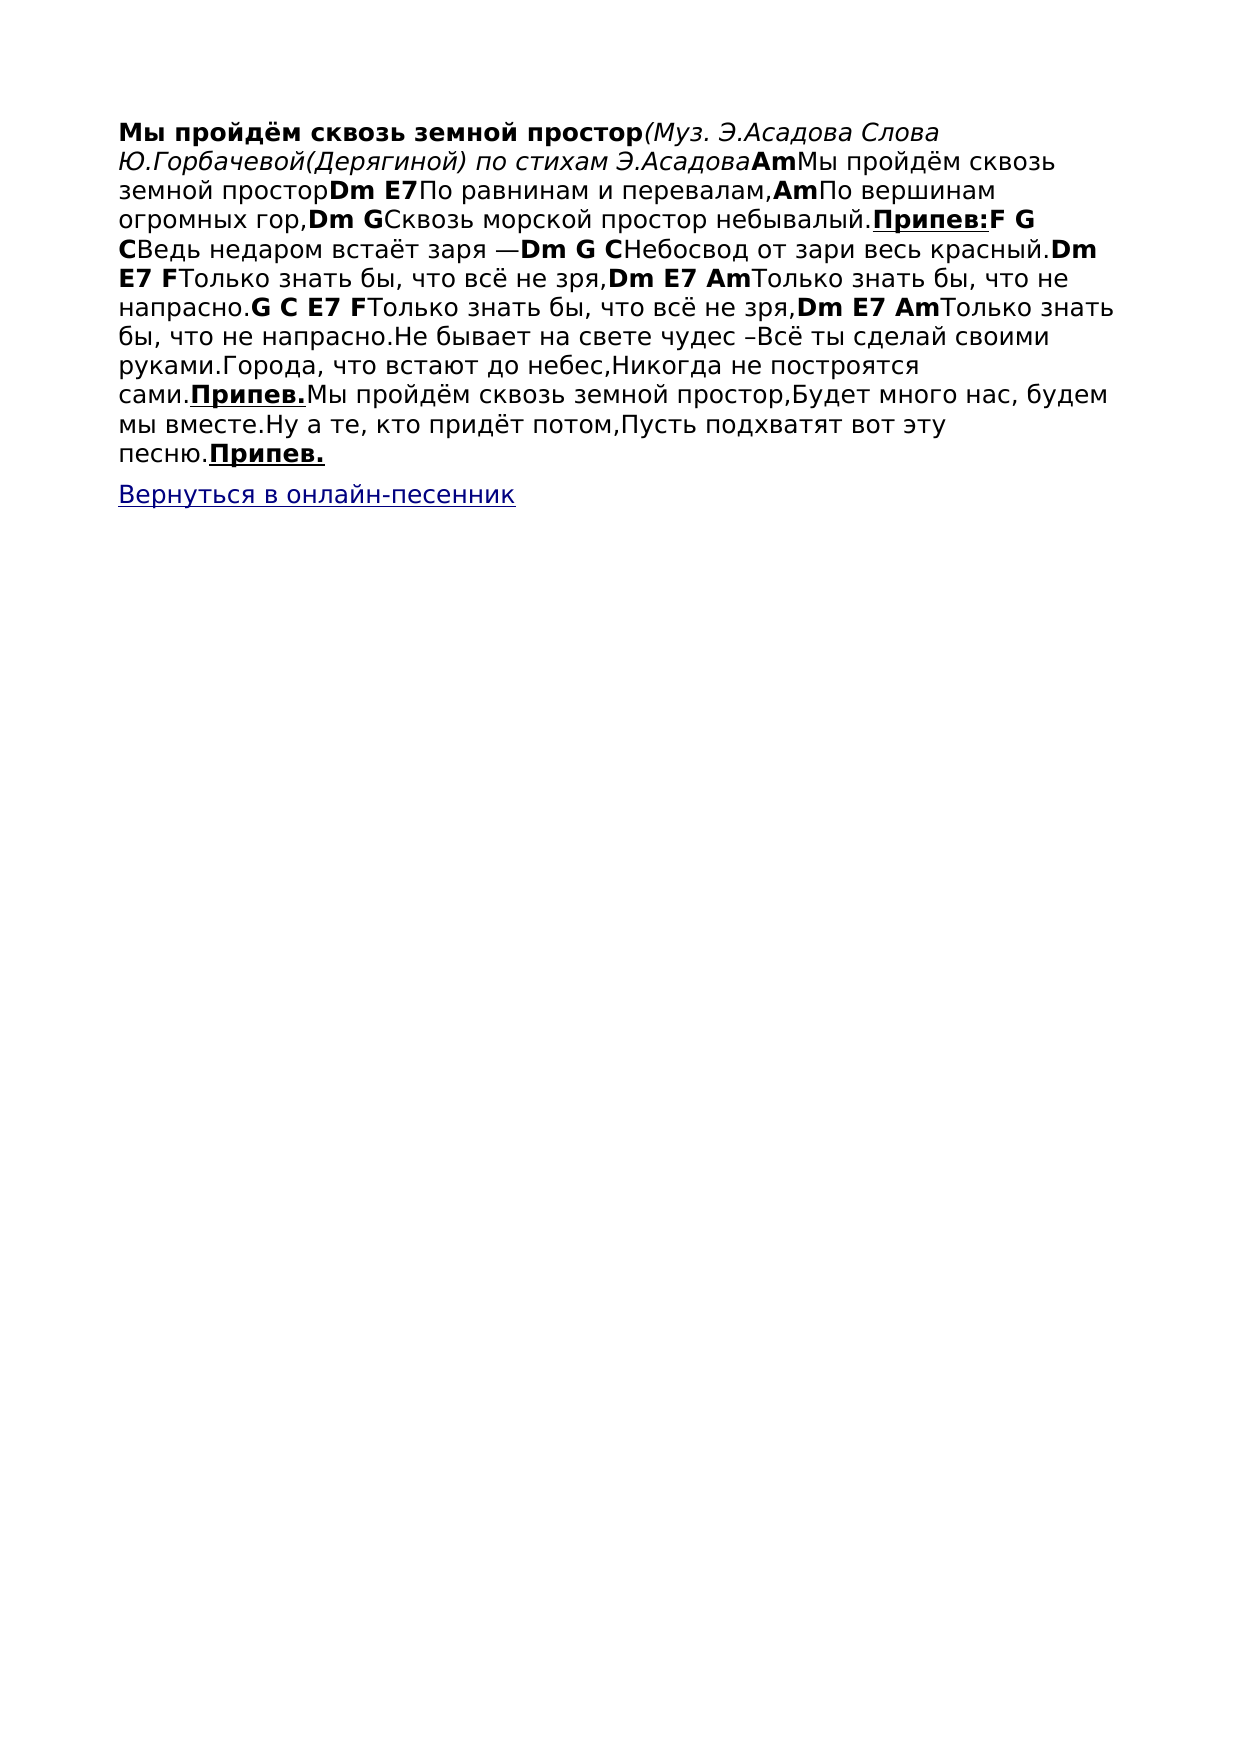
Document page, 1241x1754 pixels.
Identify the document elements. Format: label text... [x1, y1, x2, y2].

text Вернуться в онлайн-песенник [118, 481, 1122, 510]
text Мы пройдём сквозь земной простор(Муз. Э.Асадова Слова Ю.Горбачевой(Дерягиной) по стихам Э.АсадоваAmМы пройдём сквозь земной просторDm E7По равнинам и перевалам,AmПо вершинам огромных гор,Dm GСквозь морской простор небывалый.Припев:F G CВедь недаром встаёт заря —Dm G CНебосвод от зари весь красный.Dm E7 FТолько знать бы, что всё не зря,Dm E7 AmТолько знать бы, что не напрасно.G C E7 FТолько знать бы, что всё не зря,Dm E7 AmТолько знать бы, что не напрасно.Не бывает на свете чудес –Всё ты сделай своими руками.Города, что встают до небес,Никогда не построятся сами.Припев.Мы пройдём сквозь земной простор,Будет много нас, будем мы вместе.Ну а те, кто придёт потом,Пусть подхватят вот эту песню.Припев. [118, 118, 1122, 468]
